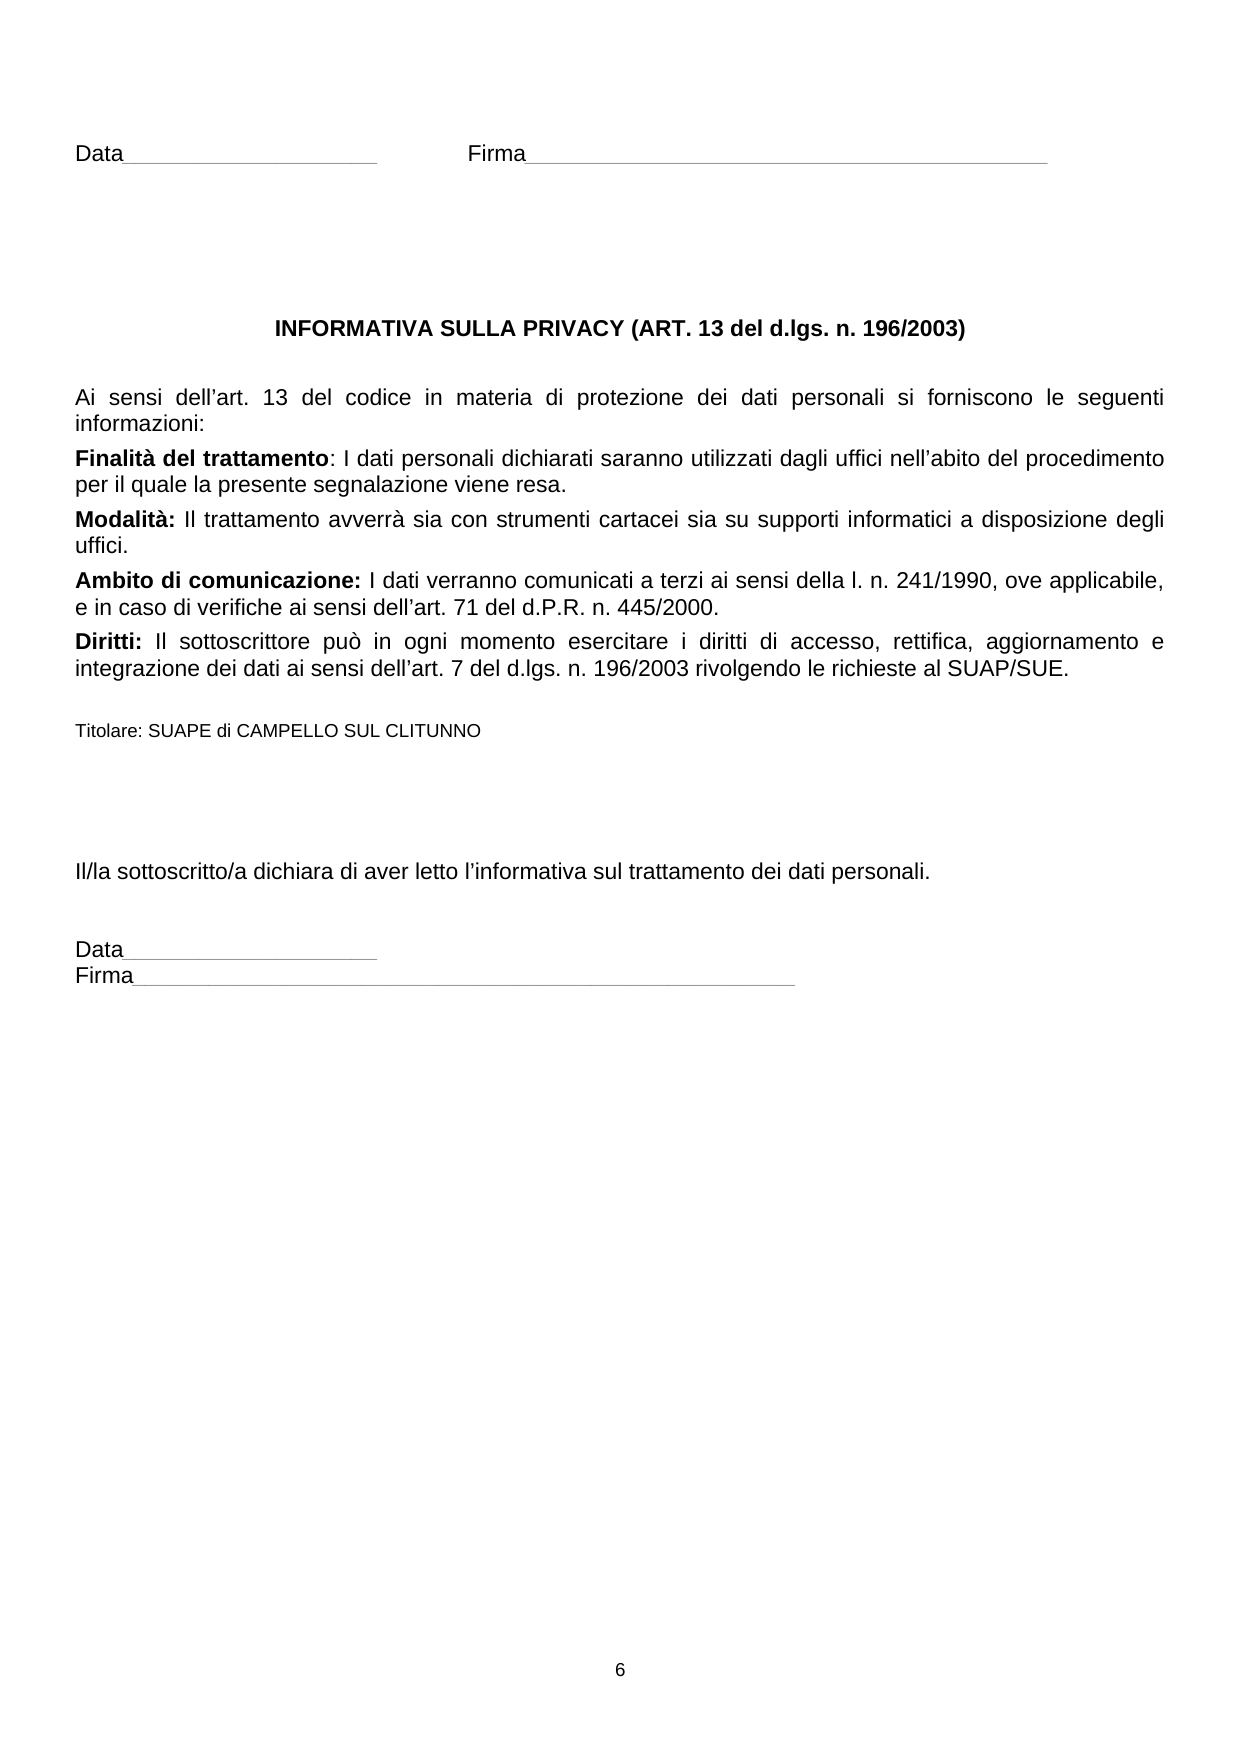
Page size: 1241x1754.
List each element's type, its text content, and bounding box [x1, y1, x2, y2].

text Data____________________ Firma____________________________________________________ [75, 936, 1165, 988]
text Il/la sottoscritto/a dichiara di aver letto l’informativa sul trattamento dei dati personali. [75, 858, 1165, 884]
text Data____________________ Firma_________________________________________ [75, 140, 1165, 166]
text Finalità del trattamento: I dati personali dichiarati saranno utilizzati dagli uffici nell’abito del procedimento per il quale la presente segnalazione viene resa. [75, 445, 1165, 498]
text Ambito di comunicazione: I dati verranno comunicati a terzi ai sensi della l. n. 241/1990, ove applicabile, e in caso di verifiche ai sensi dell’art. 71 del d.P.R. n. 445/2000. [75, 567, 1165, 620]
text Diritti: Il sottoscrittore può in ogni momento esercitare i diritti di accesso, rettifica, aggiornamento e integrazione dei dati ai sensi dell’art. 7 del d.lgs. n. 196/2003 rivolgendo le richieste al SUAP/SUE. [75, 628, 1165, 681]
text Titolare: SUAPE di CAMPELLO SUL CLITUNNO [75, 720, 1165, 741]
text INFORMATIVA SULLA PRIVACY (ART. 13 del d.lgs. n. 196/2003) [75, 314, 1165, 341]
text Ai sensi dell’art. 13 del codice in materia di protezione dei dati personali si forniscono le seguenti informazioni: [75, 384, 1165, 437]
text Modalità: Il trattamento avverrà sia con strumenti cartacei sia su supporti informatici a disposizione degli uffici. [75, 506, 1165, 559]
